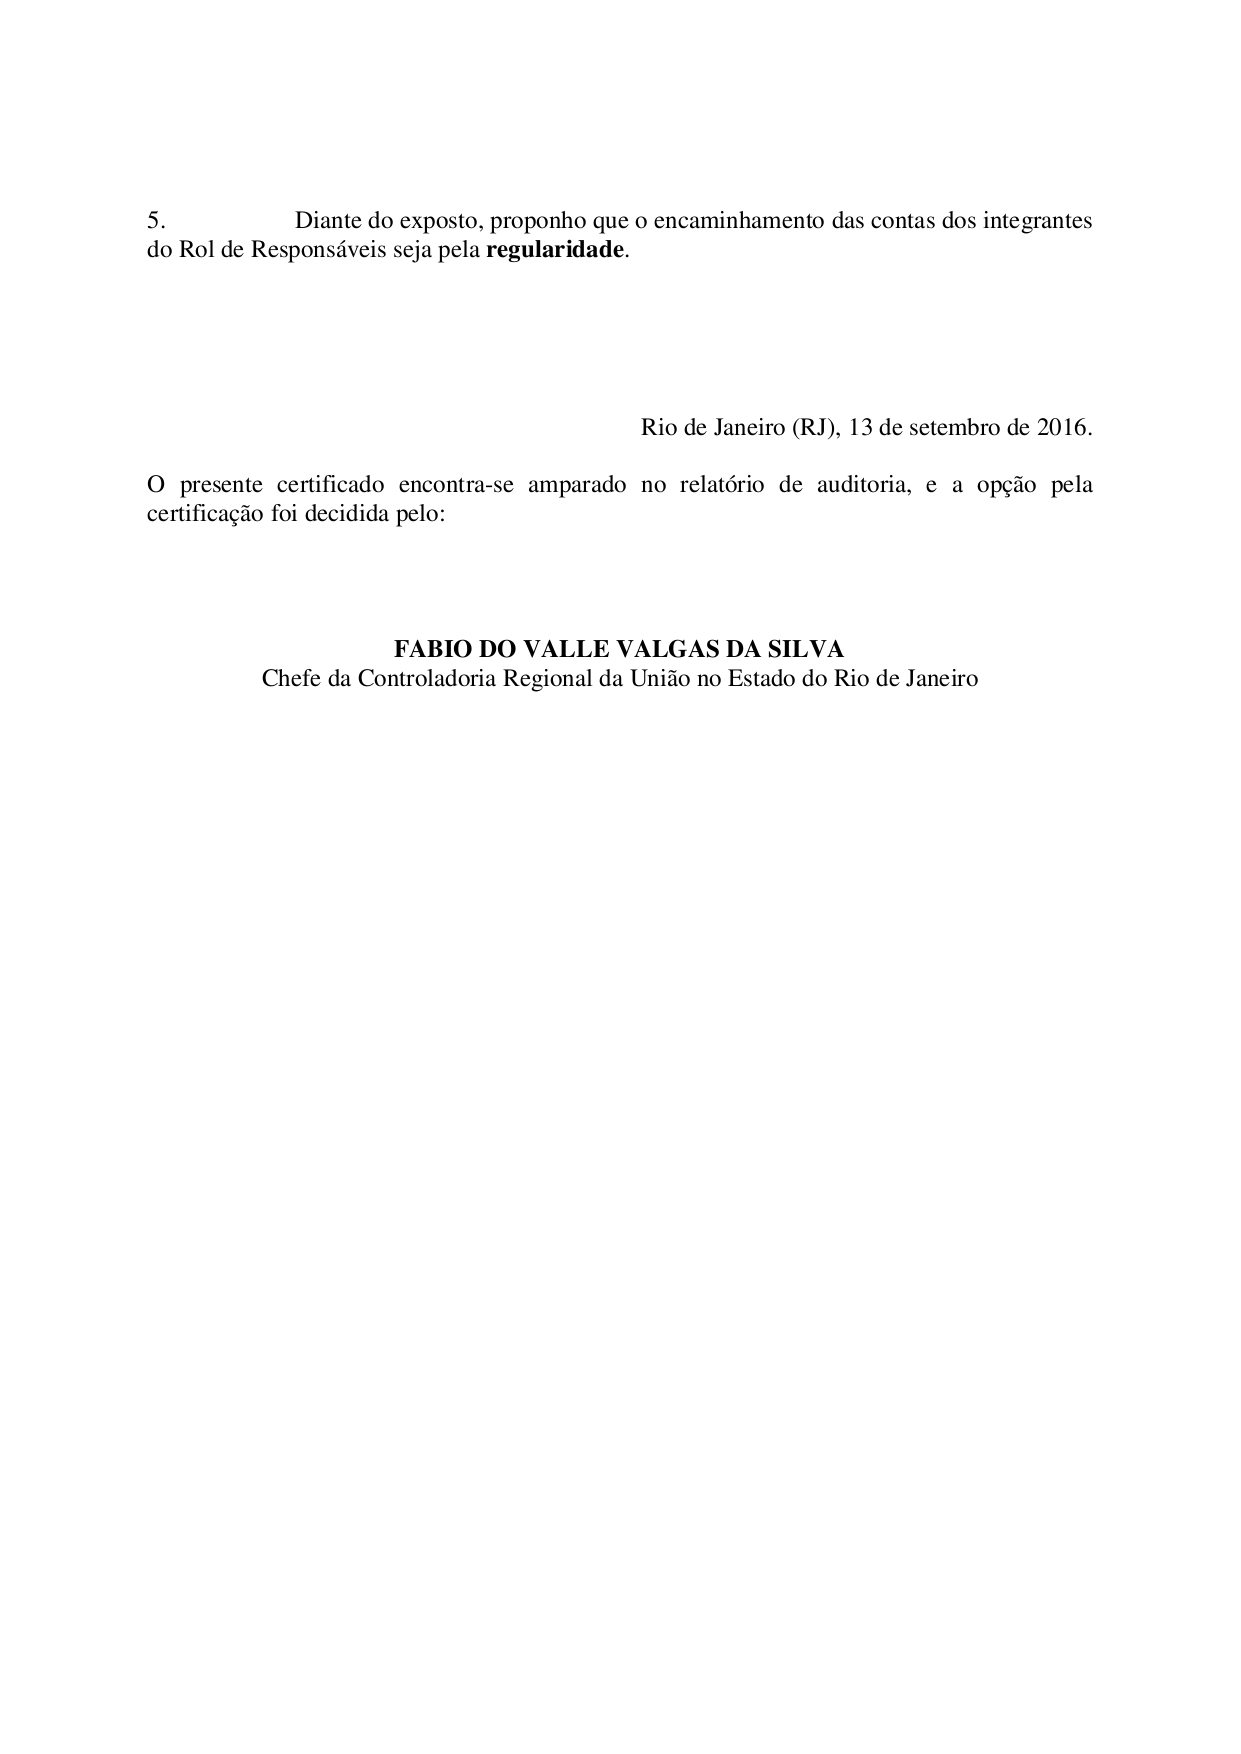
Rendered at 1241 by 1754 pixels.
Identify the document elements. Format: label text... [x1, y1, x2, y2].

text 5 [148, 211, 160, 233]
text O presente certificado encontra-se amparado no relatório de auditoria, e a opção pela [148, 474, 1118, 497]
text Chefe da Controladoria Regional da União no Estado do Rio de Janeiro [262, 668, 1003, 691]
text FABIO DO VALLE VALGAS DA SILVA [394, 639, 1003, 662]
text [191, 211, 296, 233]
text Diante do exposto, proponho que o encaminhamento das contas dos integrantes [296, 211, 1117, 233]
text Rio de Janeiro (RJ), 13 de setembro de 2016. [641, 417, 1117, 440]
text . [160, 211, 191, 233]
text certificação foi decidida pelo: [148, 503, 1118, 526]
text do Rol de Responsáveis seja pela regularidade. [148, 239, 655, 262]
